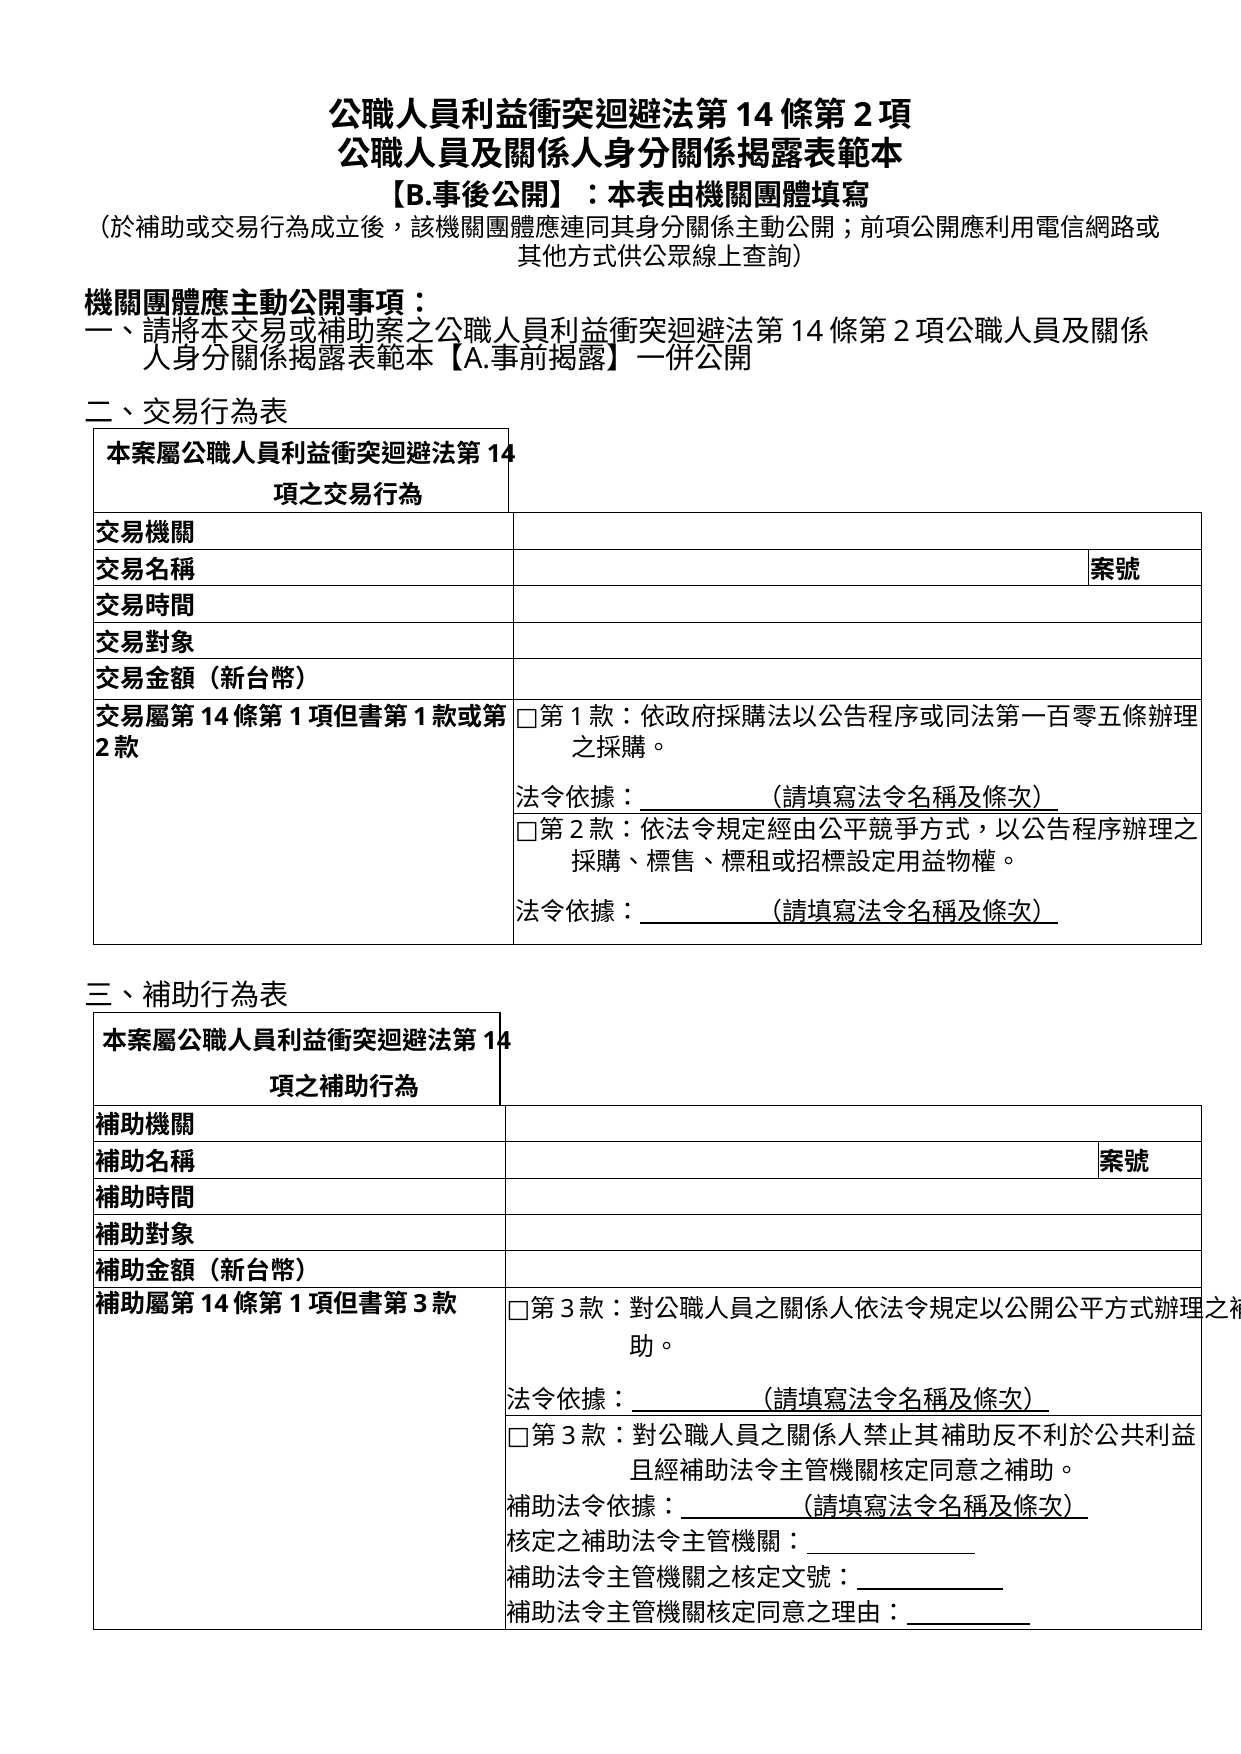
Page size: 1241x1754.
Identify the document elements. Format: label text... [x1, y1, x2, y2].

text 機關團體應主動公開事項： [84, 290, 1162, 319]
table_cell 交易屬第14條第1項但書第1款或第2款 [94, 700, 513, 944]
text 公職人員及關係人身分關係揭露表範本 [187, 134, 1053, 174]
text 三、補助行為表 [84, 978, 1147, 1012]
table_cell [506, 1179, 1201, 1214]
table_cell [506, 1251, 1201, 1287]
table_header 本案屬公職人員利益衝突迴避法第14條第1項之補助行為 [94, 1013, 499, 1104]
table_header 本案屬公職人員利益衝突迴避法第14條第1項之交易行為 [94, 429, 508, 512]
table_cell 交易對象 [94, 623, 513, 658]
table_cell 交易機關 [94, 513, 513, 549]
table_cell [514, 623, 1201, 658]
text 一、請將本交易或補助案之公職人員利益衝突迴避法第14條第2項公職人員及關係人身分關係揭露表範本【A.事前揭露】一併公開 [84, 319, 1162, 374]
table_cell 案號 [1089, 550, 1201, 585]
table_cell [514, 513, 1201, 549]
table_cell 補助對象 [94, 1215, 505, 1250]
table_cell □第2款：依法令規定經由公平競爭方式，以公告程序辦理之採購、標售、標租或招標設定用益物權。 法令依據： （請填寫法令名稱及條次） [514, 814, 1201, 944]
table_cell [514, 659, 1201, 699]
text 公職人員利益衝突迴避法第14條第2項 [187, 94, 1053, 134]
table_cell [506, 1106, 1201, 1141]
table_cell □第1款：依政府採購法以公告程序或同法第一百零五條辦理之採購。 法令依據： （請填寫法令名稱及條次） [514, 700, 1201, 813]
table_cell [514, 550, 1088, 585]
table_cell □第3款：對公職人員之關係人禁止其補助反不利於公共利益且經補助法令主管機關核定同意之補助。 補助法令依據： （請填寫法令名稱及條次） 核定之補助法令主管機關： 補助法令主管機關之核定文號： 補助法令主管機關核定同意之理由： [506, 1416, 1201, 1628]
table_cell [506, 1142, 1098, 1177]
table_cell 交易名稱 [94, 550, 513, 585]
text 【B.事後公開】：本表由機關團體填寫 [84, 174, 1162, 213]
table_cell 補助金額（新台幣） [94, 1251, 505, 1287]
text （於補助或交易行為成立後，該機關團體應連同其身分關係主動公開；前項公開應利用電信網路或其他方式供公眾線上查詢） [84, 213, 1162, 272]
table_cell 交易金額（新台幣） [94, 659, 513, 699]
table_cell 補助名稱 [94, 1142, 505, 1177]
table_cell [506, 1215, 1201, 1250]
table_cell 補助時間 [94, 1179, 505, 1214]
table_cell [514, 586, 1201, 622]
text 二、交易行為表 [84, 401, 1162, 428]
table_cell 案號 [1099, 1142, 1201, 1177]
table_cell 補助機關 [94, 1106, 505, 1141]
table_cell 補助屬第14條第1項但書第3款 [94, 1288, 505, 1628]
table_cell □第3款：對公職人員之關係人依法令規定以公開公平方式辦理之補助。 法令依據： （請填寫法令名稱及條次） [506, 1288, 1201, 1415]
table_cell 交易時間 [94, 586, 513, 622]
